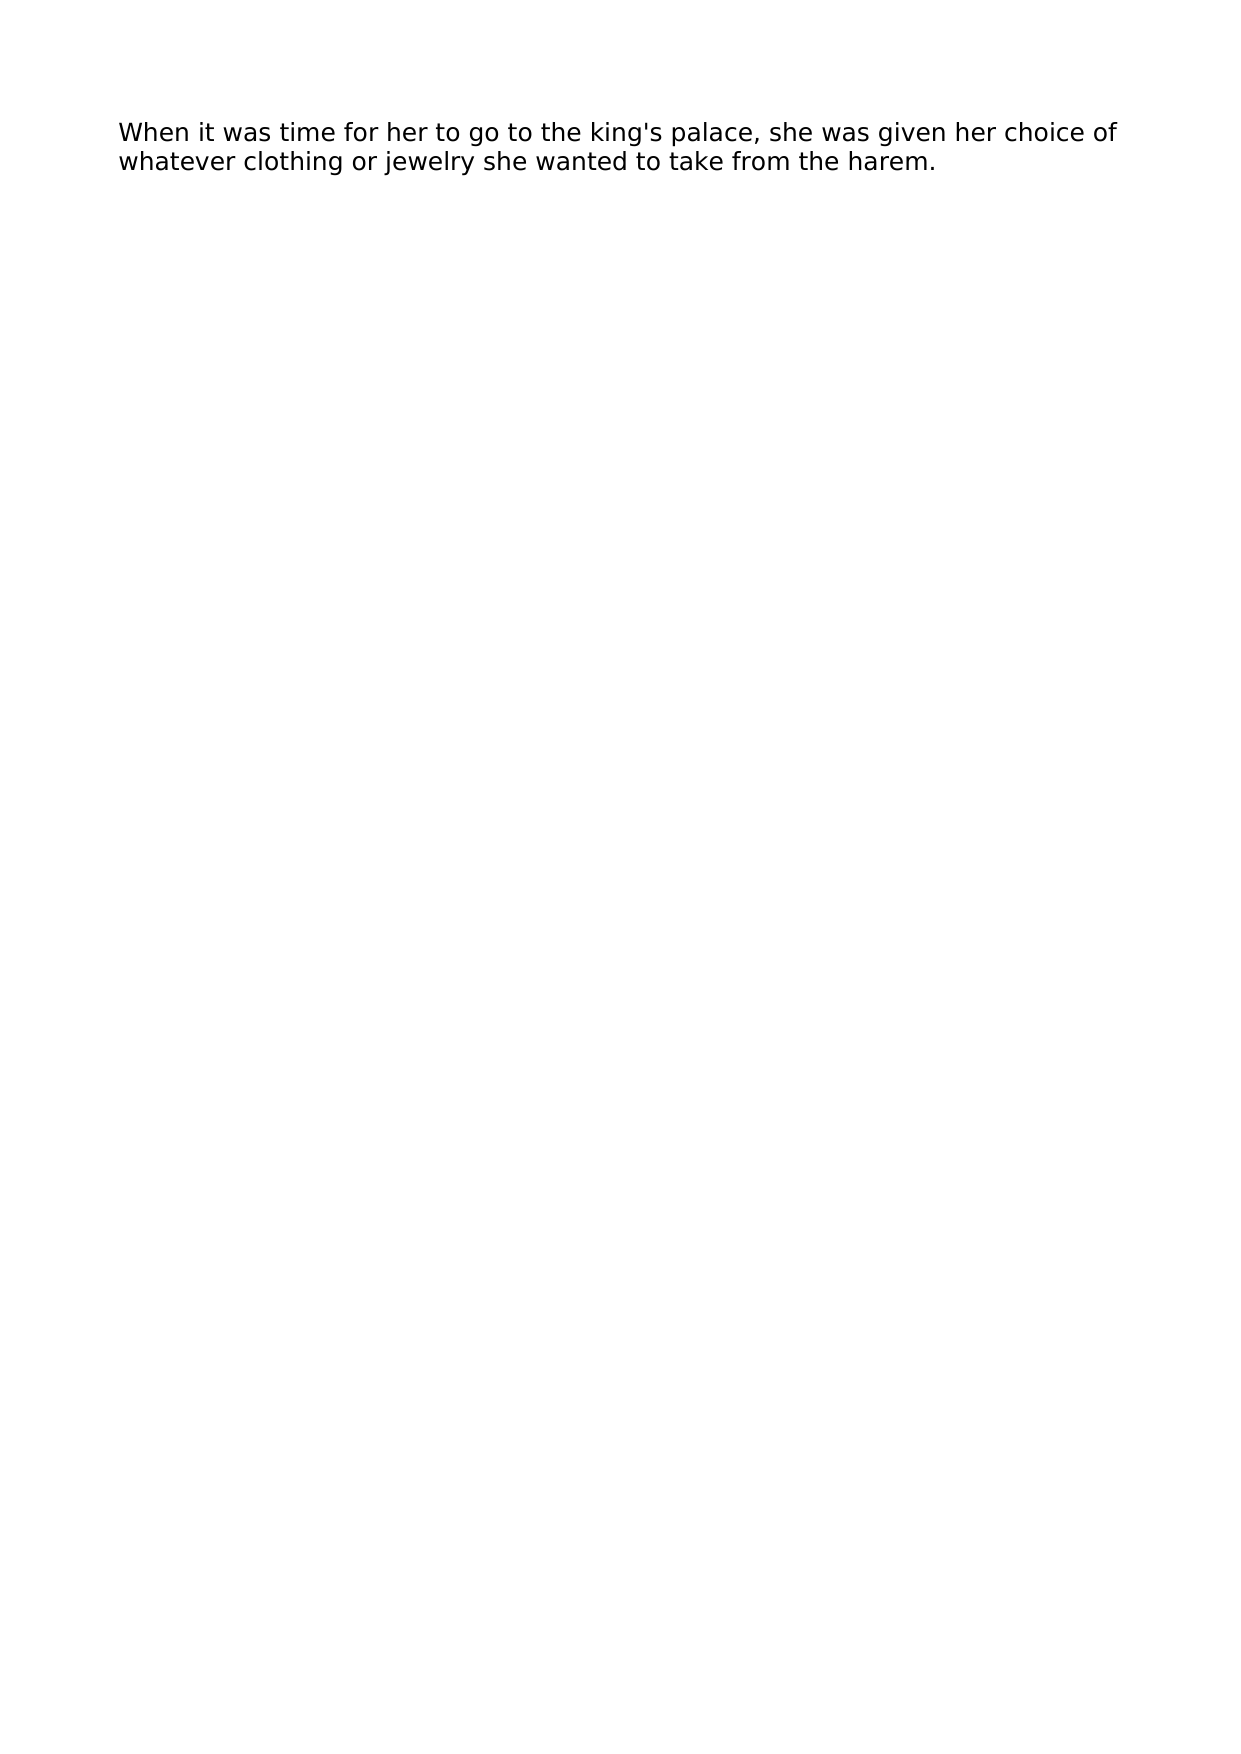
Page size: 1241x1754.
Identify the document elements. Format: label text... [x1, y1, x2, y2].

text When it was time for her to go to the king's palace, she was given her choice of whatever clothing or jewelry she wanted to take from the harem. [118, 118, 1122, 176]
